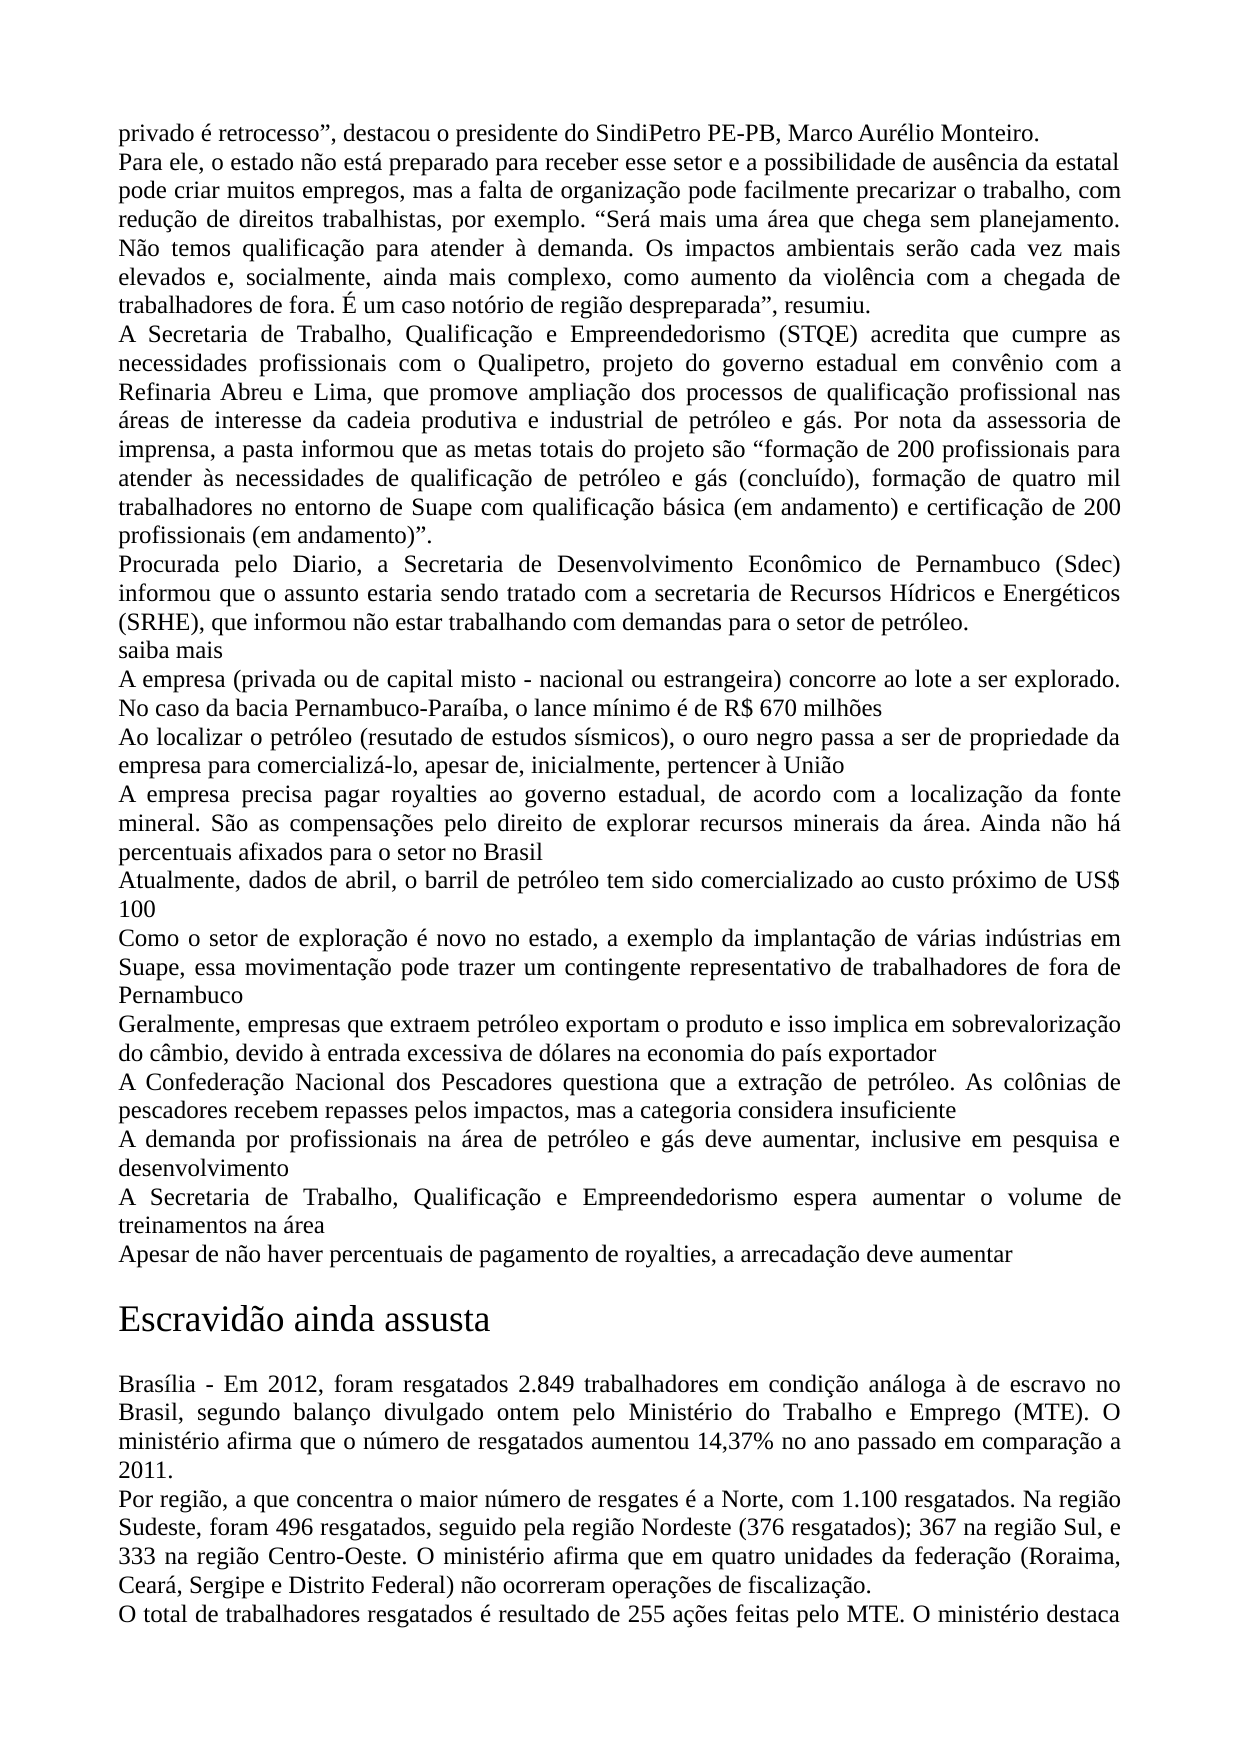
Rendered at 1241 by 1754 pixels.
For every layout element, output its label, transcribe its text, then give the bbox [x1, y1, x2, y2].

text Procurada pelo Diario, a Secretaria de Desenvolvimento Econômico de Pernambuco (Sdec) informou que o assunto estaria sendo tratado com a secretaria de Recursos Hídricos e Energéticos (SRHE), que informou não estar trabalhando com demandas para o setor de petróleo. [118, 549, 1122, 636]
text A Secretaria de Trabalho, Qualificação e Empreendedorismo espera aumentar o volume de treinamentos na área [118, 1182, 1122, 1239]
text Como o setor de exploração é novo no estado, a exemplo da implantação de várias indústrias em Suape, essa movimentação pode trazer um contingente representativo de trabalhadores de fora de Pernambuco [118, 923, 1122, 1009]
text Geralmente, empresas que extraem petróleo exportam o produto e isso implica em sobrevalorização do câmbio, devido à entrada excessiva de dólares na economia do país exportador [118, 1009, 1122, 1067]
text saiba mais [118, 636, 1122, 664]
text Ao localizar o petróleo (resutado de estudos sísmicos), o ouro negro passa a ser de propriedade da empresa para comercializá-lo, apesar de, inicialmente, pertencer à União [118, 722, 1122, 779]
text Apesar de não haver percentuais de pagamento de royalties, a arrecadação deve aumentar [118, 1239, 1122, 1268]
text privado é retrocesso”, destacou o presidente do SindiPetro PE-PB, Marco Aurélio Monteiro. [118, 118, 1122, 147]
text Para ele, o estado não está preparado para receber esse setor e a possibilidade de ausência da estatal pode criar muitos empregos, mas a falta de organização pode facilmente precarizar o trabalho, com redução de direitos trabalhistas, por exemplo. “Será mais uma área que chega sem planejamento. Não temos qualificação para atender à demanda. Os impactos ambientais serão cada vez mais elevados e, socialmente, ainda mais complexo, como aumento da violência com a chegada de trabalhadores de fora. É um caso notório de região despreparada”, resumiu. [118, 147, 1122, 319]
text Escravidão ainda assusta [118, 1297, 1122, 1340]
text A Confederação Nacional dos Pescadores questiona que a extração de petróleo. As colônias de pescadores recebem repasses pelos impactos, mas a categoria considera insuficiente [118, 1067, 1122, 1124]
text A demanda por profissionais na área de petróleo e gás deve aumentar, inclusive em pesquisa e desenvolvimento [118, 1124, 1122, 1182]
text Atualmente, dados de abril, o barril de petróleo tem sido comercializado ao custo próximo de US$ 100 [118, 866, 1122, 923]
text Por região, a que concentra o maior número de resgates é a Norte, com 1.100 resgatados. Na região Sudeste, foram 496 resgatados, seguido pela região Nordeste (376 resgatados); 367 na região Sul, e 333 na região Centro-Oeste. O ministério afirma que em quatro unidades da federação (Roraima, Ceará, Sergipe e Distrito Federal) não ocorreram operações de fiscalização. [118, 1484, 1122, 1599]
text A empresa precisa pagar royalties ao governo estadual, de acordo com a localização da fonte mineral. São as compensações pelo direito de explorar recursos minerais da área. Ainda não há percentuais afixados para o setor no Brasil [118, 779, 1122, 866]
text A empresa (privada ou de capital misto - nacional ou estrangeira) concorre ao lote a ser explorado. No caso da bacia Pernambuco-Paraíba, o lance mínimo é de R$ 670 milhões [118, 664, 1122, 722]
text A Secretaria de Trabalho, Qualificação e Empreendedorismo (STQE) acredita que cumpre as necessidades profissionais com o Qualipetro, projeto do governo estadual em convênio com a Refinaria Abreu e Lima, que promove ampliação dos processos de qualificação profissional nas áreas de interesse da cadeia produtiva e industrial de petróleo e gás. Por nota da assessoria de imprensa, a pasta informou que as metas totais do projeto são “formação de 200 profissionais para atender às necessidades de qualificação de petróleo e gás (concluído), formação de quatro mil trabalhadores no entorno de Suape com qualificação básica (em andamento) e certificação de 200 profissionais (em andamento)”. [118, 319, 1122, 549]
text O total de trabalhadores resgatados é resultado de 255 ações feitas pelo MTE. O ministério destaca [118, 1599, 1122, 1627]
text Brasília - Em 2012, foram resgatados 2.849 trabalhadores em condição análoga à de escravo no Brasil, segundo balanço divulgado ontem pelo Ministério do Trabalho e Emprego (MTE). O ministério afirma que o número de resgatados aumentou 14,37% no ano passado em comparação a 2011. [118, 1369, 1122, 1484]
